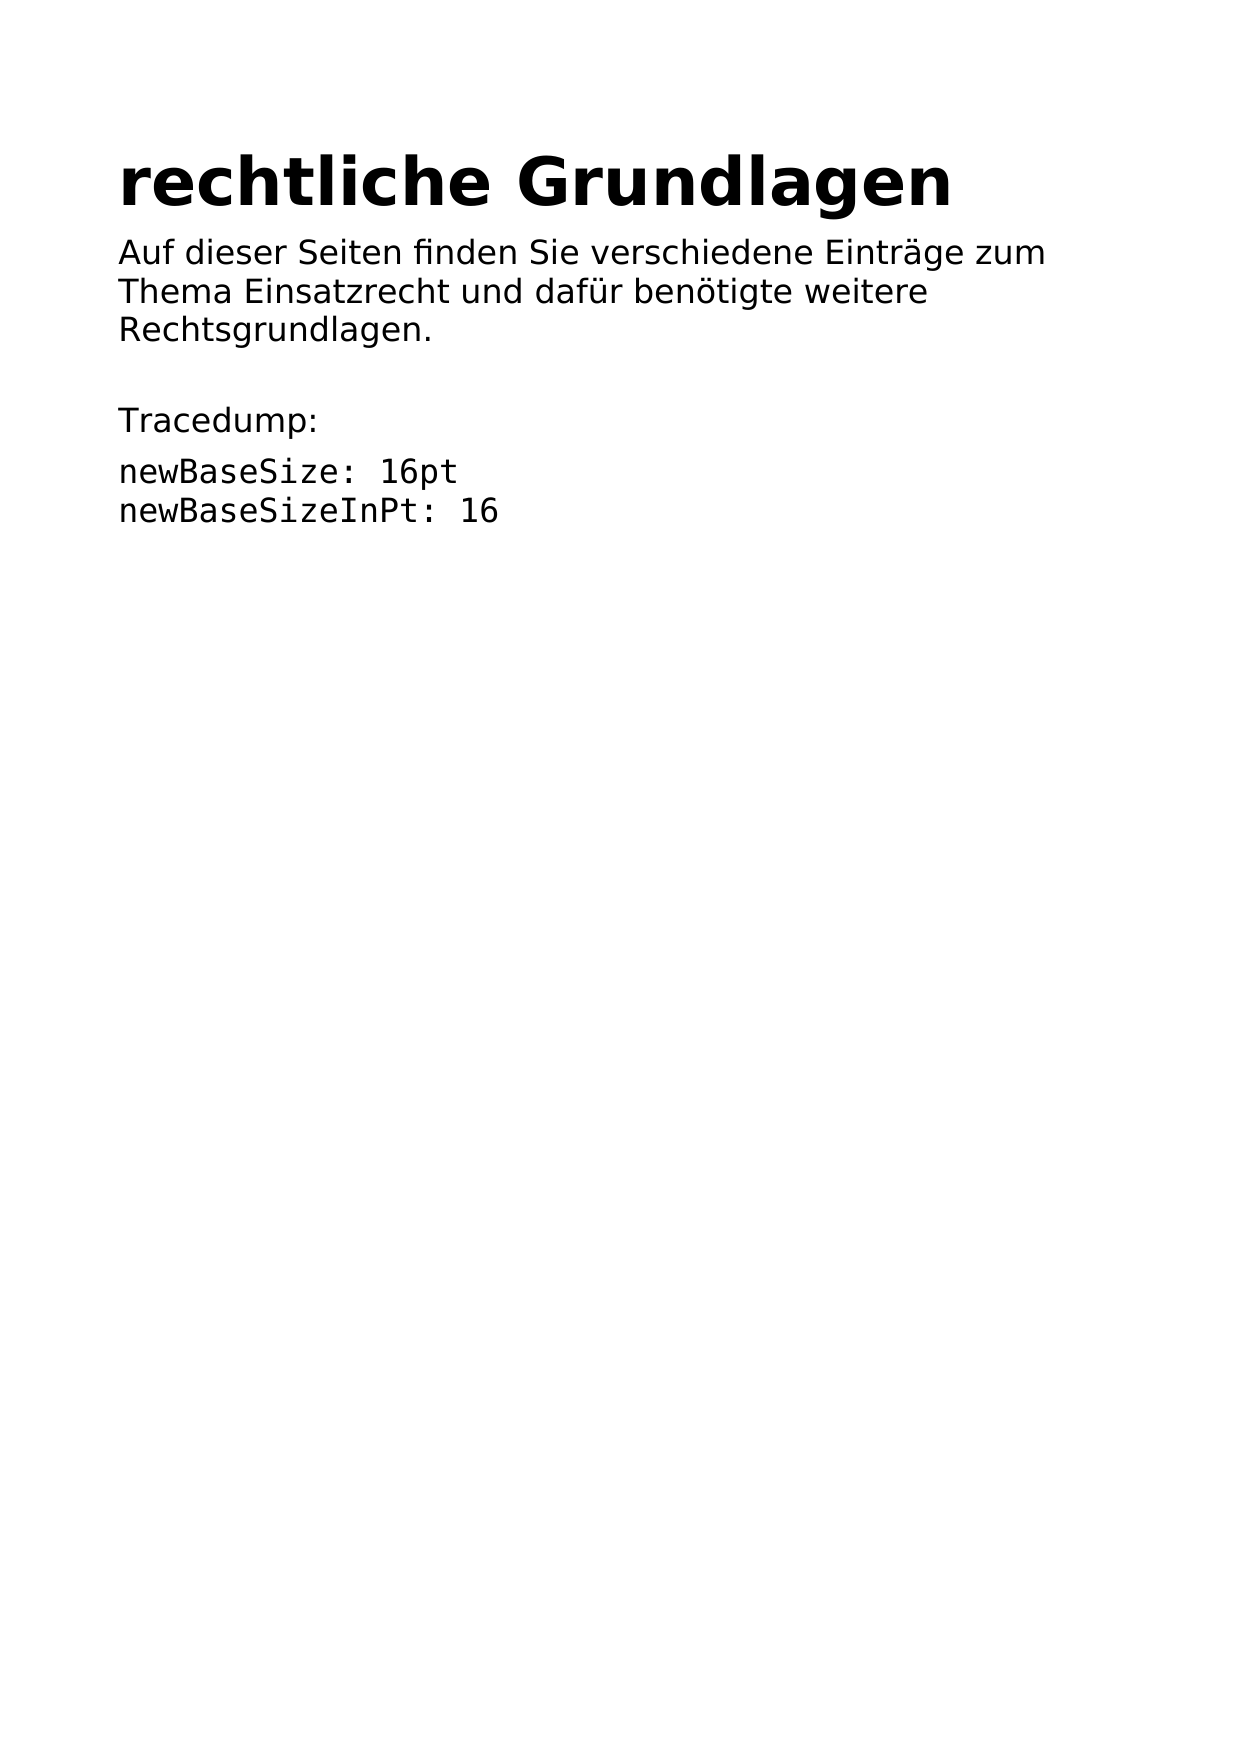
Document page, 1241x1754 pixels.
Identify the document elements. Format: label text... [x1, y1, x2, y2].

text newBaseSize: 16pt newBaseSizeInPt: 16 [118, 452, 1122, 530]
subtitle rechtliche Grundlagen [118, 143, 1122, 221]
text Tracedump: [118, 362, 1122, 440]
text Auf dieser Seiten finden Sie verschiedene Einträge zum Thema Einsatzrecht und dafür benötigte weitere Rechtsgrundlagen. [118, 233, 1122, 350]
